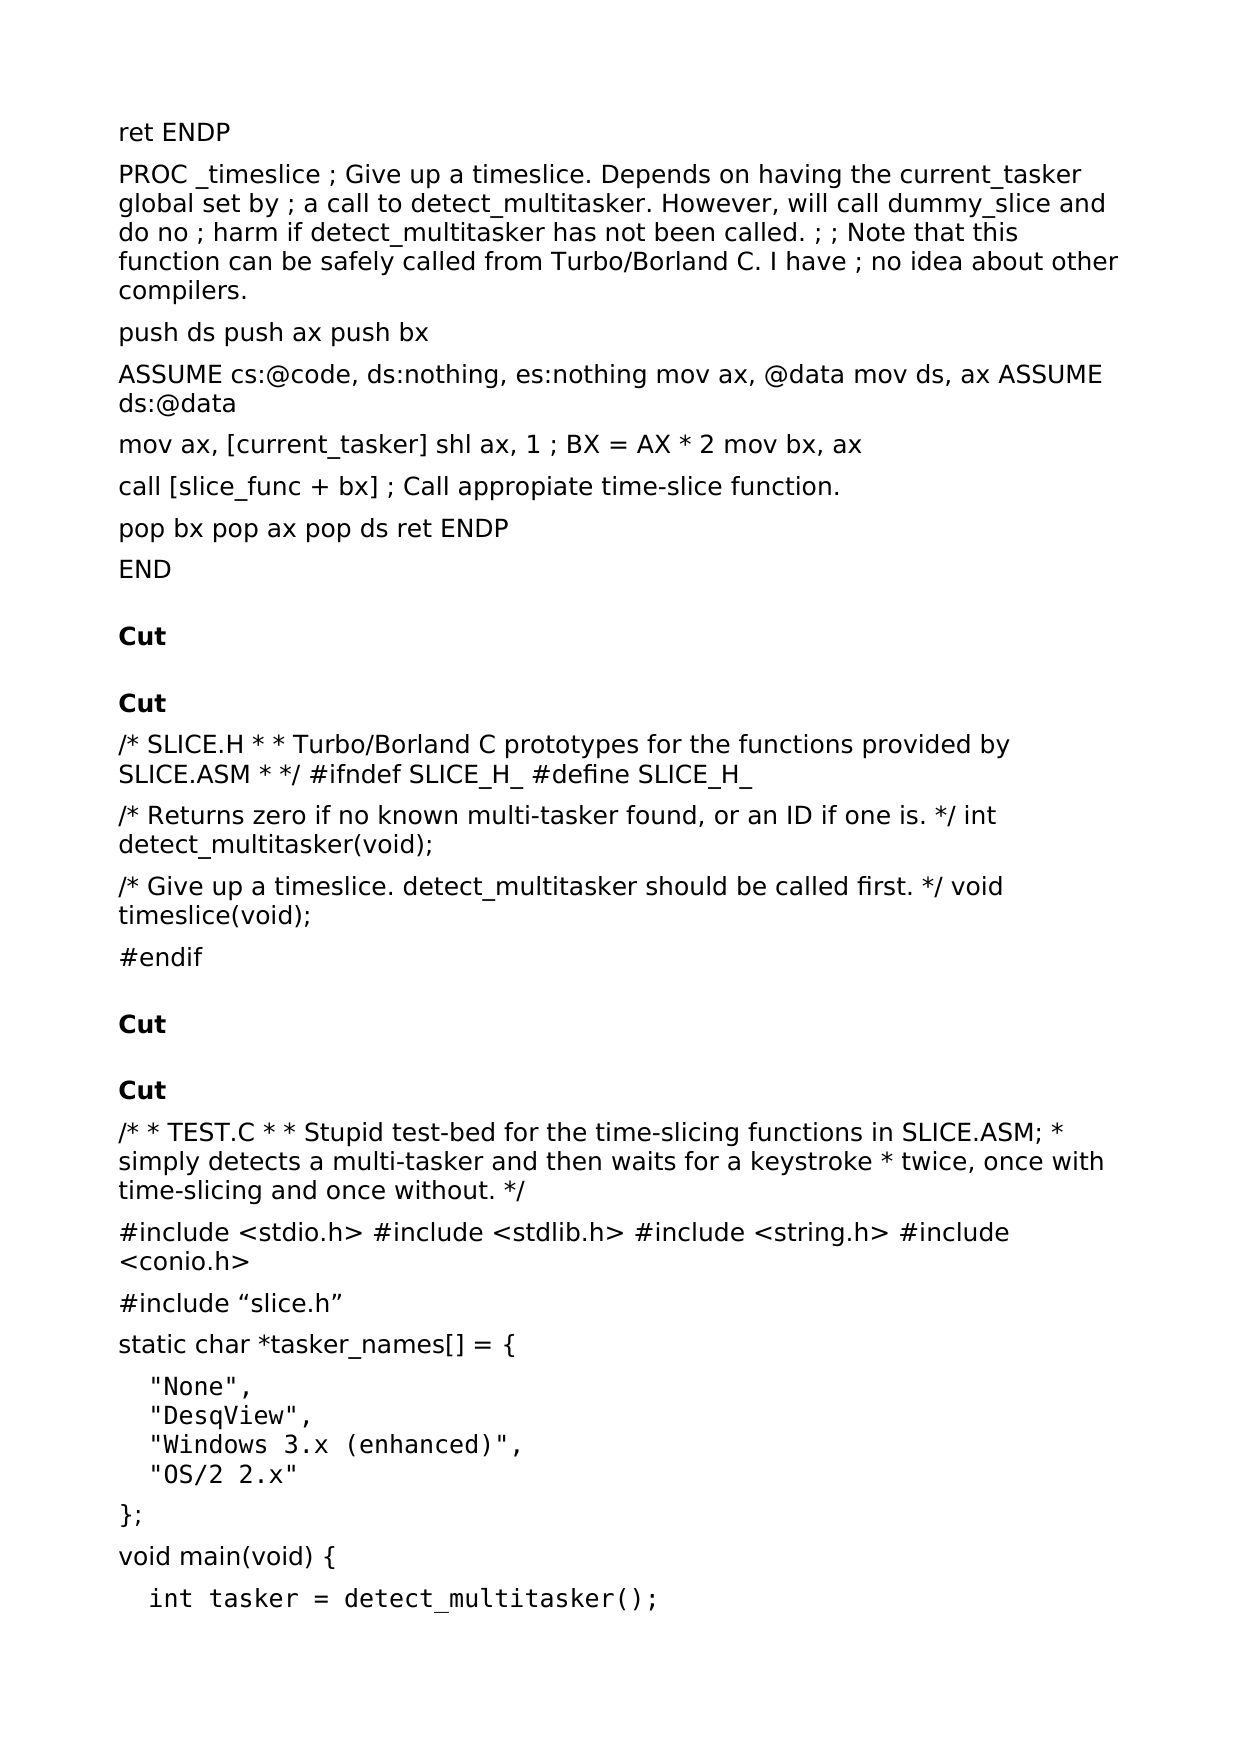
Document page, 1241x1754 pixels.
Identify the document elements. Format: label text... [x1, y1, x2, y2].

text /* * TEST.C * * Stupid test-bed for the time-slicing functions in SLICE.ASM; * simply detects a multi-tasker and then waits for a keystroke * twice, once with time-slicing and once without. */ [118, 1118, 1122, 1206]
text void main(void) { [118, 1542, 1122, 1572]
text #endif [118, 943, 1122, 972]
text #include <stdio.h> #include <stdlib.h> #include <string.h> #include <conio.h> [118, 1218, 1122, 1276]
subtitle Cut [118, 622, 1122, 651]
subtitle Cut [118, 689, 1122, 718]
text /* Give up a timeslice. detect_multitasker should be called first. */ void timeslice(void); [118, 872, 1122, 931]
text PROC _timeslice ; Give up a timeslice. Depends on having the current_tasker global set by ; a call to detect_multitasker. However, will call dummy_slice and do no ; harm if detect_multitasker has not been called. ; ; Note that this function can be safely called from Turbo/Borland C. I have ; no idea about other compilers. [118, 160, 1122, 306]
text ASSUME cs:@code, ds:nothing, es:nothing mov ax, @data mov ds, ax ASSUME ds:@data [118, 360, 1122, 418]
text push ds push ax push bx [118, 318, 1122, 347]
text mov ax, [current_tasker] shl ax, 1 ; BX = AX * 2 mov bx, ax [118, 431, 1122, 460]
text END [118, 556, 1122, 585]
subtitle Cut [118, 1076, 1122, 1106]
text /* SLICE.H * * Turbo/Borland C prototypes for the functions provided by SLICE.ASM * */ #ifndef SLICE_H_ #define SLICE_H_ [118, 731, 1122, 789]
text ret ENDP [118, 118, 1122, 147]
text }; [118, 1501, 1122, 1530]
text "None", "DesqView", "Windows 3.x (enhanced)", "OS/2 2.x" [118, 1372, 1122, 1489]
text static char *tasker_names[] = { [118, 1331, 1122, 1360]
text /* Returns zero if no known multi-tasker found, or an ID if one is. */ int detect_multitasker(void); [118, 801, 1122, 860]
text pop bx pop ax pop ds ret ENDP [118, 514, 1122, 543]
text int tasker = detect_multitasker(); [118, 1584, 1122, 1613]
text call [slice_func + bx] ; Call appropiate time-slice function. [118, 472, 1122, 501]
subtitle Cut [118, 1010, 1122, 1039]
text #include “slice.h” [118, 1289, 1122, 1318]
